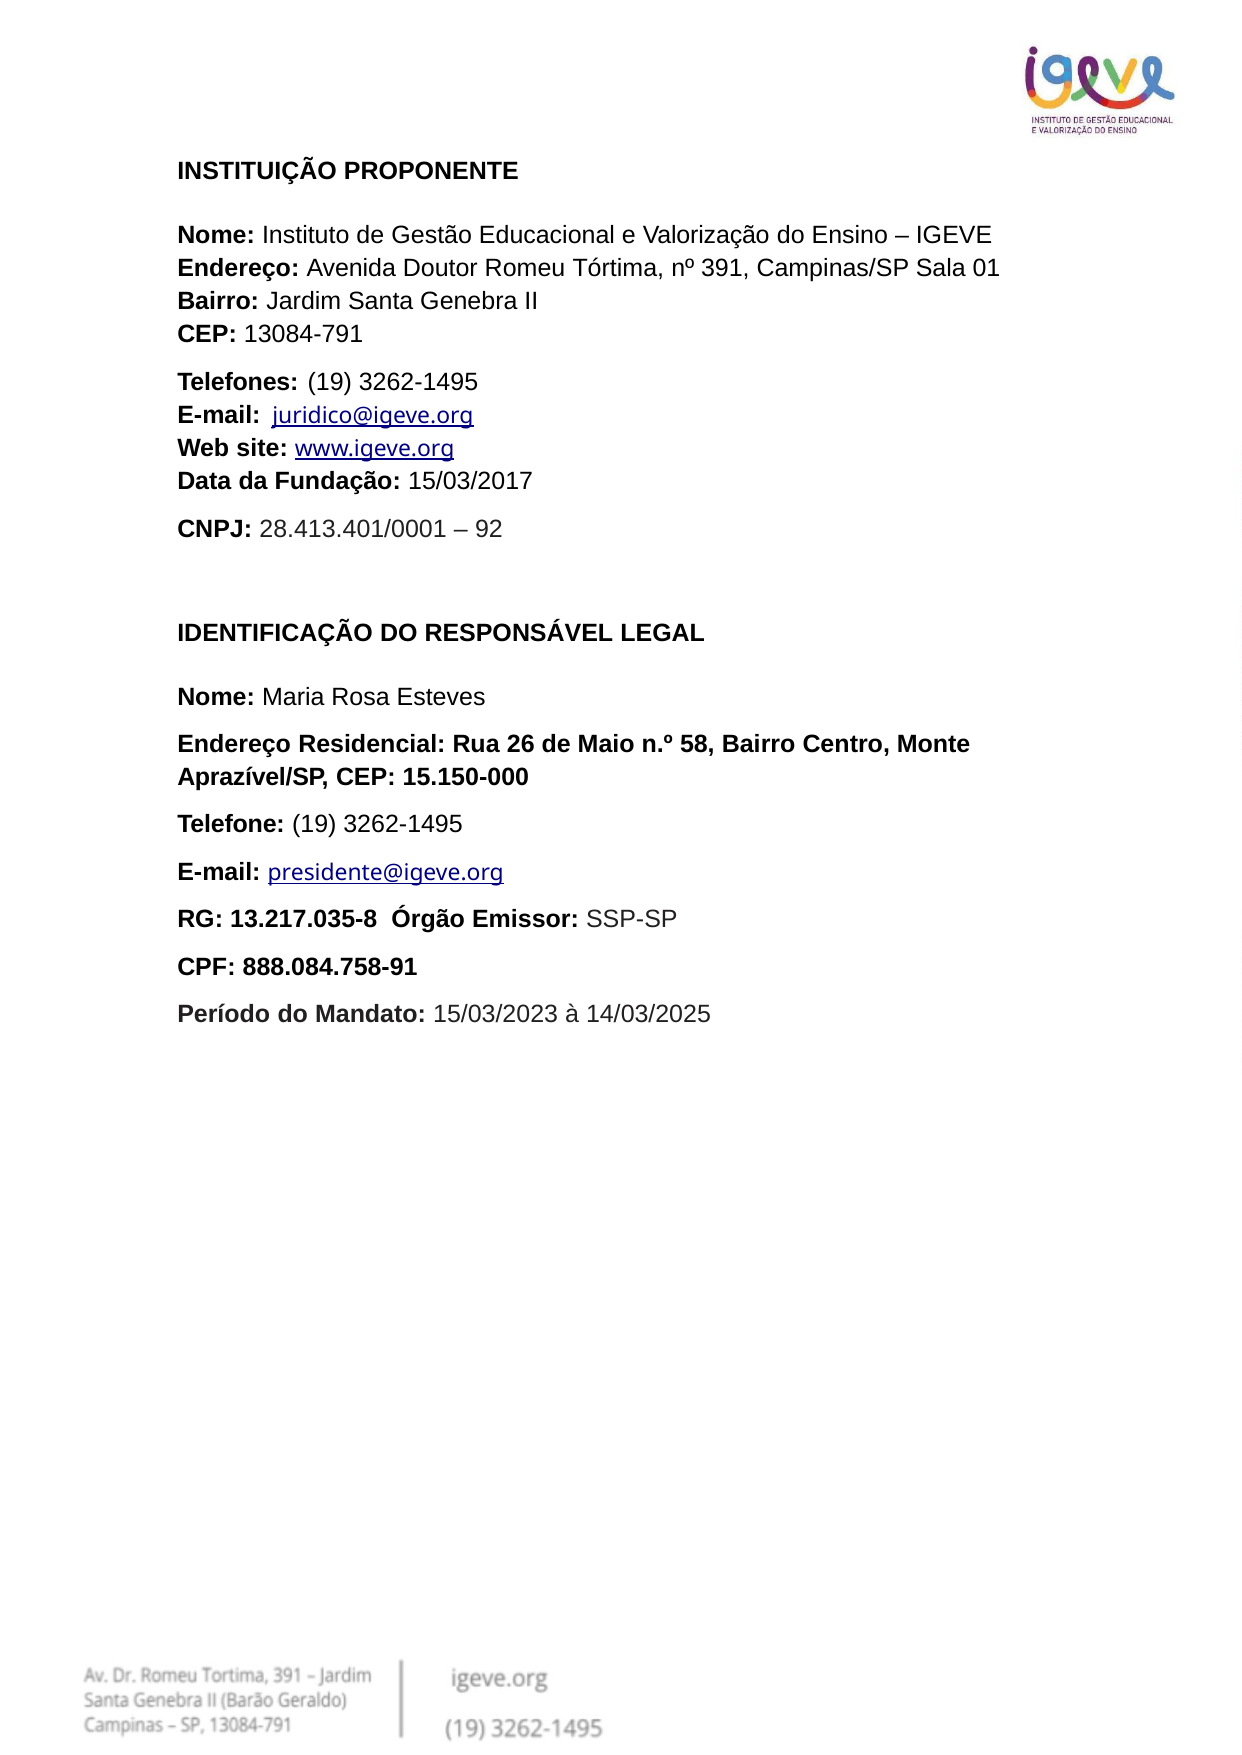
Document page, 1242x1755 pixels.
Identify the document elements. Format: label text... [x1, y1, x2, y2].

text Endereço: Avenida Doutor Romeu Tórtima, nº 391, Campinas/SP Sala 01 [177, 254, 1026, 282]
text Período do Mandato: 15/03/2023 à 14/03/2025 [177, 1000, 736, 1028]
text Web site: www.igeve.org [177, 434, 505, 462]
text Nome: Maria Rosa Esteves [177, 683, 511, 711]
text Aprazível/SP, CEP: 15.150-000 [177, 763, 995, 791]
text Telefone: (19) 3262-1495 [177, 811, 489, 838]
text E-mail: juridico@igeve.org [177, 401, 505, 429]
text CNPJ: 28.413.401/0001 – 92 [177, 515, 527, 543]
text IDENTIFICAÇÃO DO RESPONSÁVEL LEGAL [177, 619, 730, 647]
text CPF: 888.084.758-91 [177, 953, 702, 981]
text Bairro: Jardim Santa Genebra II [177, 287, 1026, 315]
text Data da Fundação: 15/03/2017 [177, 467, 558, 495]
text Telefones: (19) 3262-1495 [177, 368, 505, 396]
text RG: 13.217.035-8 Órgão Emissor: SSP-SP [177, 906, 702, 933]
text INSTITUIÇÃO PROPONENTE [177, 157, 544, 185]
text Endereço Residencial: Rua 26 de Maio n.º 58, Bairro Centro, Monte [177, 730, 995, 758]
text Nome: Instituto de Gestão Educacional e Valorização do Ensino – IGEVE [177, 221, 1026, 249]
text E-mail: presidente@igeve.org [177, 858, 537, 886]
text CEP: 13084-791 [177, 321, 388, 348]
